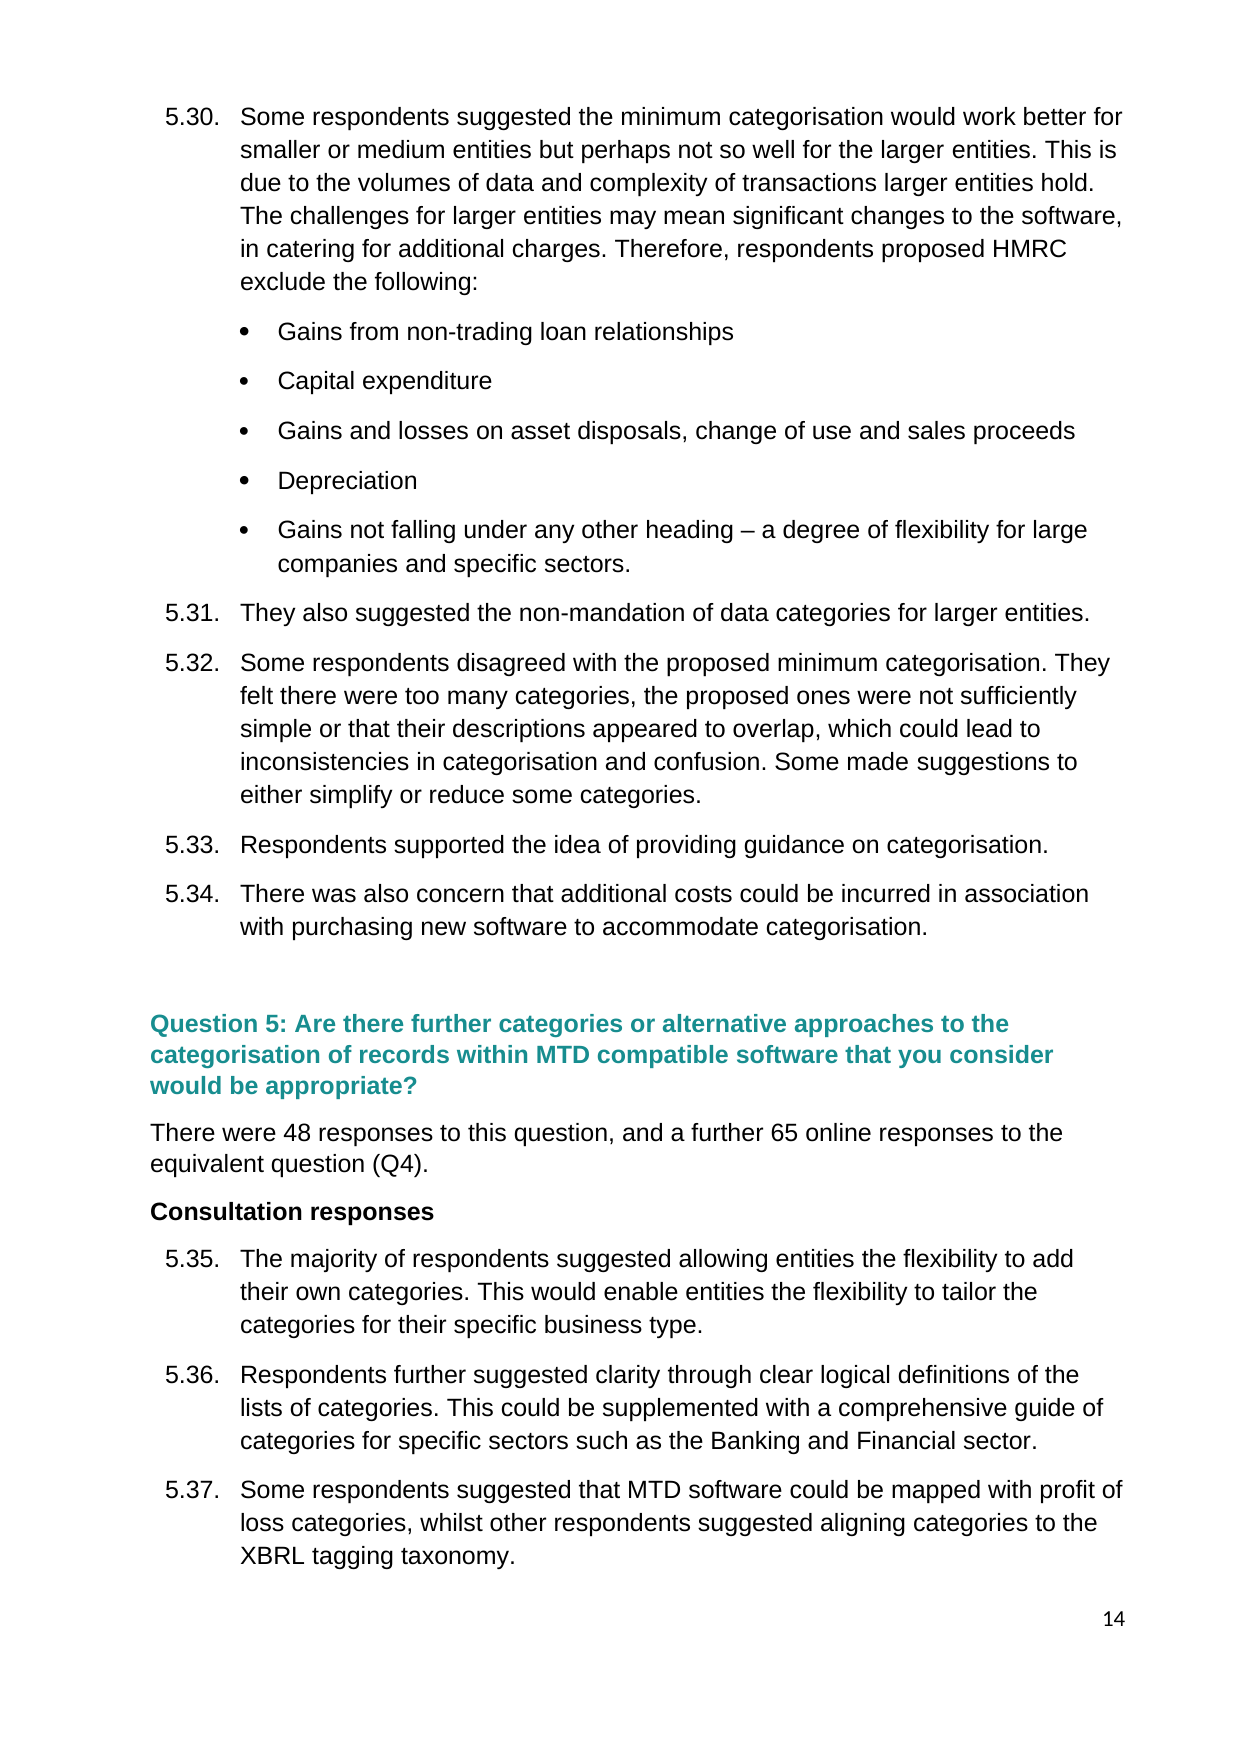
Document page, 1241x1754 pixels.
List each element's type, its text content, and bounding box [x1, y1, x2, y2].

list There was also concern that additional costs could be incurred in association with purchasing new software to accommodate categorisation. [165, 879, 1125, 941]
list Respondents supported the idea of providing guidance on categorisation. [165, 830, 1125, 858]
list Gains not falling under any other heading – a degree of flexibility for large companies and specific sectors. [240, 516, 1125, 577]
list Capital expenditure [240, 366, 1125, 395]
list Gains from non-trading loan relationships [240, 317, 1125, 345]
text Consultation responses [150, 1196, 1125, 1225]
list Depreciation [240, 466, 1125, 494]
text Question 5: Are there further categories or alternative approaches to the categorisation of records within MTD compatible software that you consider would be appropriate? [150, 1009, 1125, 1100]
list Some respondents suggested that MTD software could be mapped with profit of loss categories, whilst other respondents suggested aligning categories to the XBRL tagging taxonomy. [165, 1475, 1125, 1570]
list Some respondents disagreed with the proposed minimum categorisation. They felt there were too many categories, the proposed ones were not sufficiently simple or that their descriptions appeared to overlap, which could lead to inconsistencies in categorisation and confusion. Some made suggestions to either simplify or reduce some categories. [165, 648, 1125, 809]
list The majority of respondents suggested allowing entities the flexibility to add their own categories. This would enable entities the flexibility to tailor the categories for their specific business type. [165, 1244, 1125, 1339]
list Some respondents suggested the minimum categorisation would work better for smaller or medium entities but perhaps not so well for the larger entities. This is due to the volumes of data and complexity of transactions larger entities hold. The challenges for larger entities may mean significant changes to the software, in catering for additional charges. Therefore, respondents proposed HMRC exclude the following: [165, 102, 1125, 296]
text There were 48 responses to this question, and a further 65 online responses to the equivalent question (Q4). [150, 1118, 1125, 1178]
list Respondents further suggested clarity through clear logical definitions of the lists of categories. This could be supplemented with a comprehensive guide of categories for specific sectors such as the Banking and Financial sector. [165, 1359, 1125, 1454]
list They also suggested the non-mandation of data categories for larger entities. [165, 598, 1125, 627]
list Gains and losses on asset disposals, change of use and sales proceeds [240, 416, 1125, 445]
